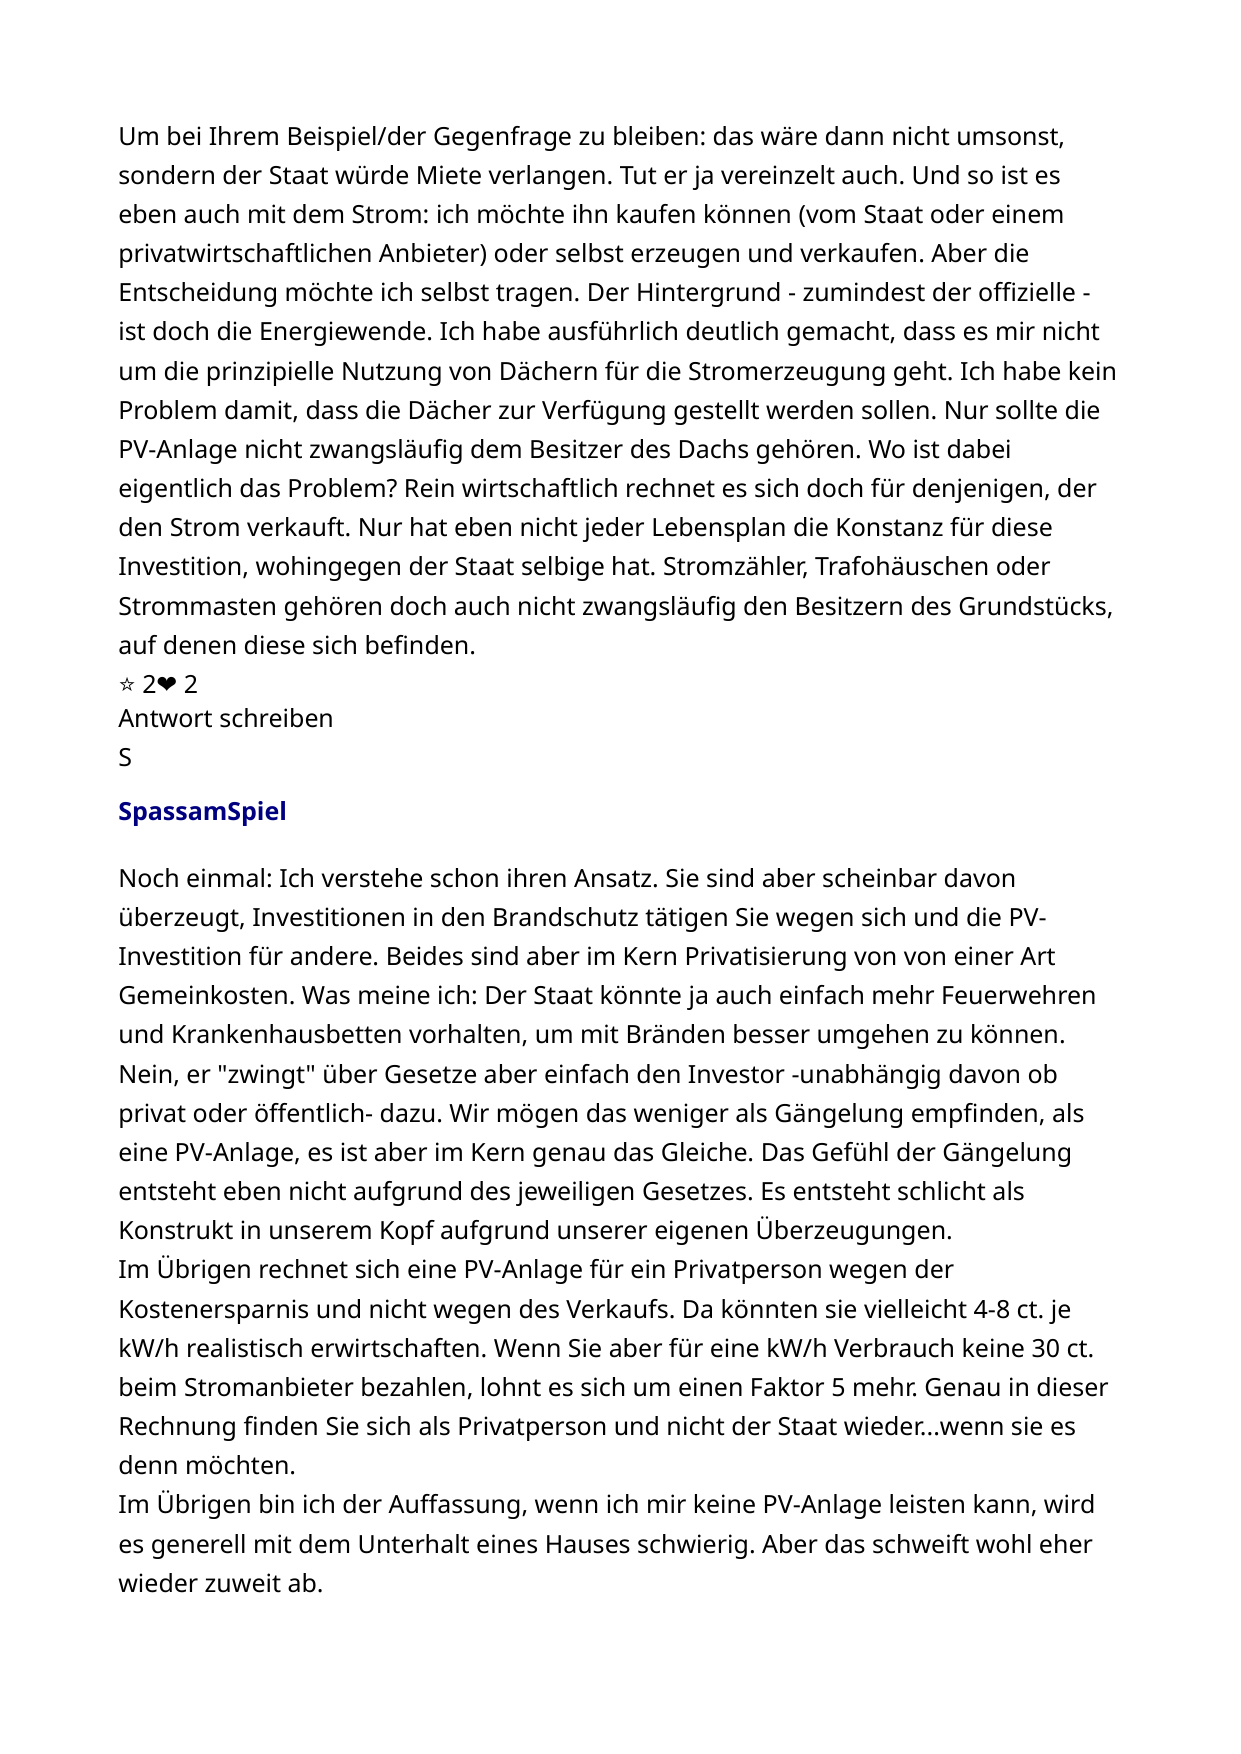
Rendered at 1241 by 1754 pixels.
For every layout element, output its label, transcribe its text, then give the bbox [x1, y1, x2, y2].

text Um bei Ihrem Beispiel/der Gegenfrage zu bleiben: das wäre dann nicht umsonst, sondern der Staat würde Miete verlangen. Tut er ja vereinzelt auch. Und so ist es eben auch mit dem Strom: ich möchte ihn kaufen können (vom Staat oder einem privatwirtschaftlichen Anbieter) oder selbst erzeugen und verkaufen. Aber die Entscheidung möchte ich selbst tragen. Der Hintergrund - zumindest der offizielle - ist doch die Energiewende. Ich habe ausführlich deutlich gemacht, dass es mir nicht um die prinzipielle Nutzung von Dächern für die Stromerzeugung geht. Ich habe kein Problem damit, dass die Dächer zur Verfügung gestellt werden sollen. Nur sollte die PV-Anlage nicht zwangsläufig dem Besitzer des Dachs gehören. Wo ist dabei eigentlich das Problem? Rein wirtschaftlich rechnet es sich doch für denjenigen, der den Strom verkauft. Nur hat eben nicht jeder Lebensplan die Konstanz für diese Investition, wohingegen der Staat selbige hat. Stromzähler, Trafohäuschen oder Strommasten gehören doch auch nicht zwangsläufig den Besitzern des Grundstücks, auf denen diese sich befinden. [118, 118, 1122, 661]
text S [118, 740, 1122, 774]
text Noch einmal: Ich verstehe schon ihren Ansatz. Sie sind aber scheinbar davon überzeugt, Investitionen in den Brandschutz tätigen Sie wegen sich und die PV-Investition für andere. Beides sind aber im Kern Privatisierung von von einer Art Gemeinkosten. Was meine ich: Der Staat könnte ja auch einfach mehr Feuerwehren und Krankenhausbetten vorhalten, um mit Bränden besser umgehen zu können. Nein, er "zwingt" über Gesetze aber einfach den Investor -unabhängig davon ob privat oder öffentlich- dazu. Wir mögen das weniger als Gängelung empfinden, als eine PV-Anlage, es ist aber im Kern genau das Gleiche. Das Gefühl der Gängelung entsteht eben nicht aufgrund des jeweiligen Gesetzes. Es entsteht schlicht als Konstrukt in unserem Kopf aufgrund unserer eigenen Überzeugungen. [118, 861, 1122, 1247]
text Im Übrigen rechnet sich eine PV-Anlage für ein Privatperson wegen der Kostenersparnis und nicht wegen des Verkaufs. Da könnten sie vielleicht 4-8 ct. je kW/h realistisch erwirtschaften. Wenn Sie aber für eine kW/h Verbrauch keine 30 ct. beim Stromanbieter bezahlen, lohnt es sich um einen Faktor 5 mehr. Genau in dieser Rechnung finden Sie sich als Privatperson und nicht der Staat wieder...wenn sie es denn möchten. [118, 1252, 1122, 1482]
text Antwort schreiben [118, 701, 1122, 734]
subtitle SpassamSpiel [118, 793, 1122, 827]
text ⭐️ 2❤️ 2 [118, 666, 1122, 701]
text Im Übrigen bin ich der Auffassung, wenn ich mir keine PV-Anlage leisten kann, wird es generell mit dem Unterhalt eines Hauses schwierig. Aber das schweift wohl eher wieder zuweit ab. [118, 1487, 1122, 1599]
